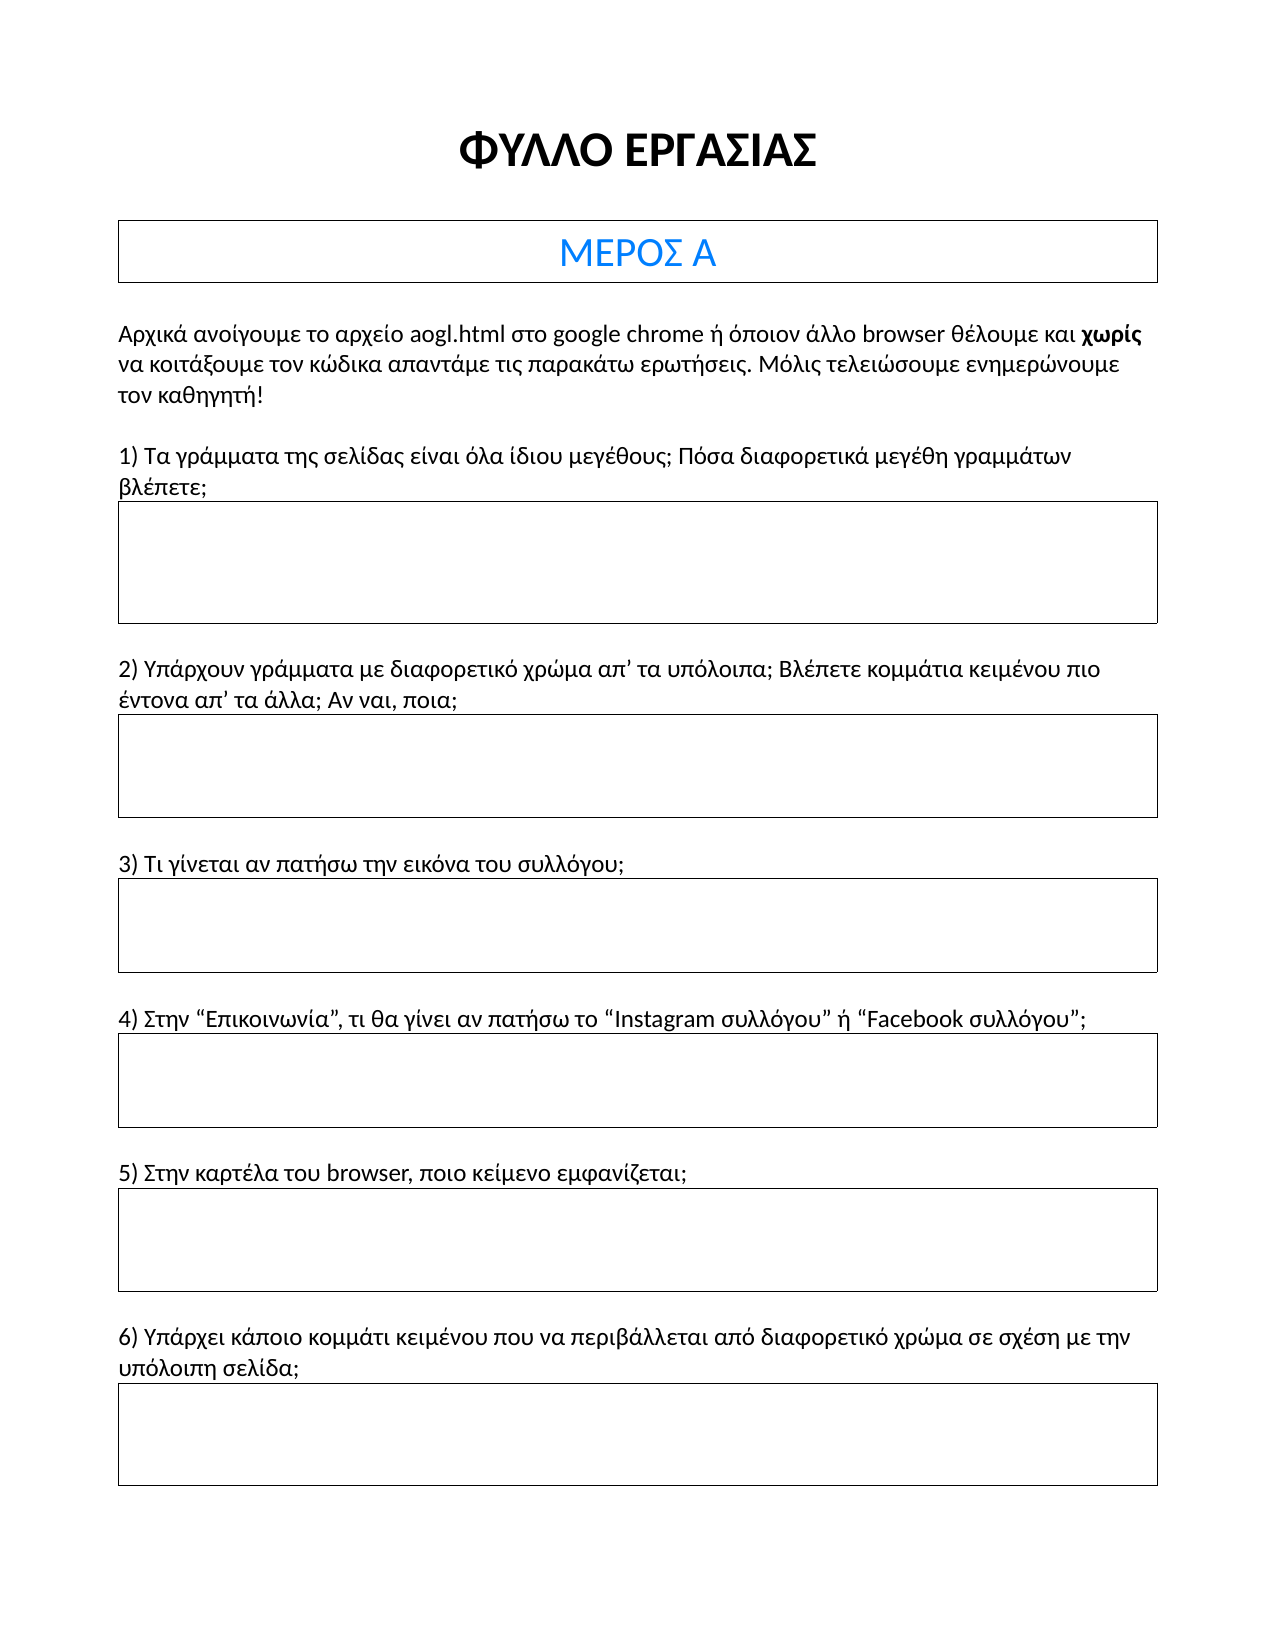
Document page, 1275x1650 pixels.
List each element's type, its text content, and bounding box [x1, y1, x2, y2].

text 5) Στην καρτέλα του browser, ποιο κείμενο εμφανίζεται; [118, 1158, 1157, 1188]
table_header [119, 1189, 1157, 1291]
text 4) Στην “Επικοινωνία”, τι θα γίνει αν πατήσω το “Instagram συλλόγου” ή “Facebook συλλόγου”; [118, 1003, 1157, 1033]
text 3) Τι γίνεται αν πατήσω την εικόνα του συλλόγου; [118, 848, 1157, 878]
table_header [119, 879, 1157, 972]
table_header [119, 715, 1157, 817]
table_header [119, 1384, 1157, 1485]
text ΦΥΛΛΟ ΕΡΓΑΣΙΑΣ [118, 118, 1157, 179]
table_header [119, 1034, 1157, 1127]
text Αρχικά ανοίγουμε το αρχείο aogl.html στο google chrome ή όποιον άλλο browser θέλουμε και χωρίς να κοιτάξουμε τον κώδικα απαντάμε τις παρακάτω ερωτήσεις. Μόλις τελειώσουμε ενημερώνουμε τον καθηγητή! [118, 318, 1157, 409]
table_header ΜΕΡΟΣ Ά [119, 221, 1157, 282]
text 6) Υπάρχει κάποιο κομμάτι κειμένου που να περιβάλλεται από διαφορετικό χρώμα σε σχέση με την υπόλοιπη σελίδα; [118, 1322, 1157, 1383]
table_header [119, 502, 1157, 623]
text 2) Υπάρχουν γράμματα με διαφορετικό χρώμα απ’ τα υπόλοιπα; Βλέπετε κομμάτια κειμένου πιο έντονα απ’ τα άλλα; Αν ναι, ποια; [118, 653, 1157, 714]
text 1) Τα γράμματα της σελίδας είναι όλα ίδιου μεγέθους; Πόσα διαφορετικά μεγέθη γραμμάτων βλέπετε; [118, 440, 1157, 501]
